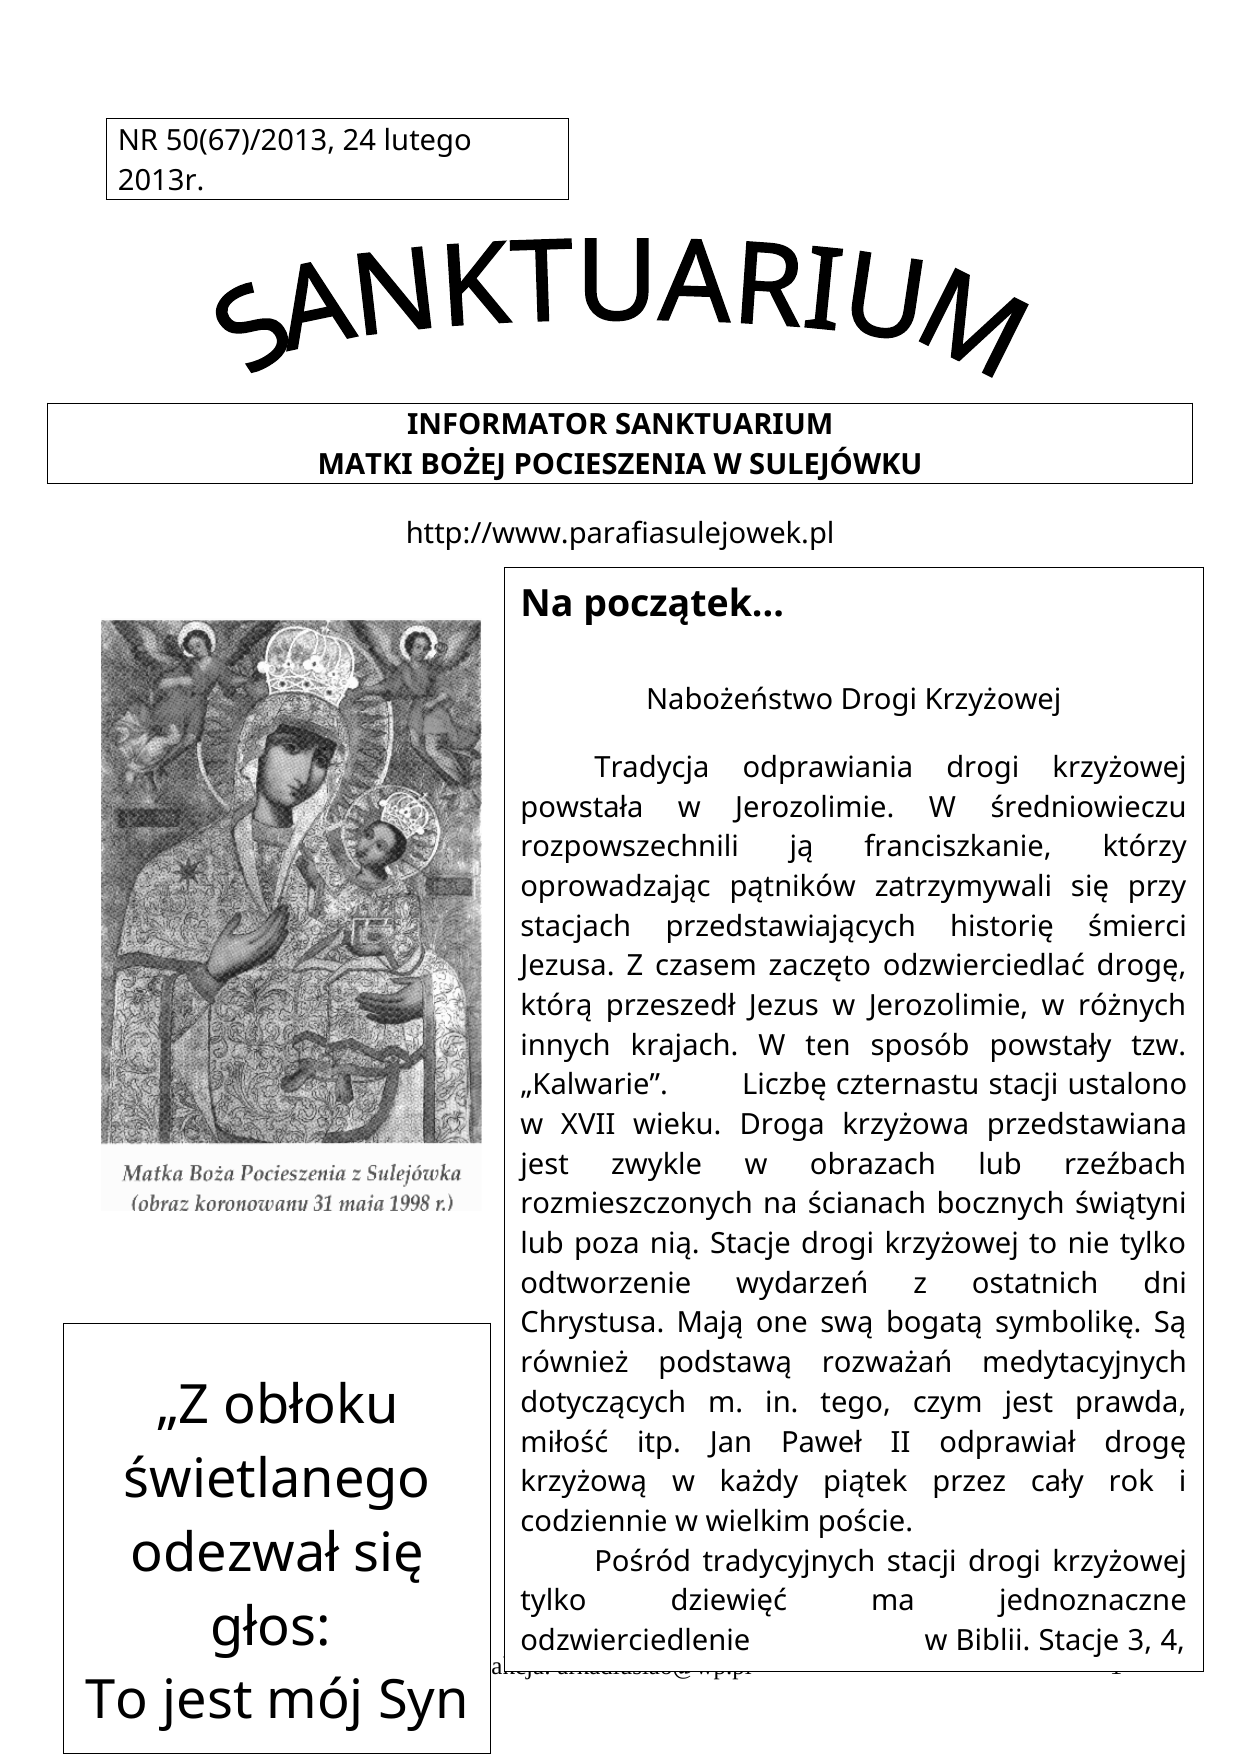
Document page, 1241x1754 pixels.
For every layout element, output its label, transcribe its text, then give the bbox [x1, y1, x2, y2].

text Na początek... [520, 576, 1187, 627]
picture [101, 618, 482, 1211]
text Nabożeństwo Drogi Krzyżowej [520, 678, 1187, 718]
text http://www.parafiasulejowek.pl [59, 512, 1181, 552]
text Pośród tradycyjnych stacji drogi krzyżowej tylko dziewięć ma jednoznaczne odzwierciedlenie w Biblii. Stacje 3, 4, 6, 7 i 9 nie są potwierdzone przez Biblię. Mają jednak swe umocowanie w długowiekowej wierze i tradycji Kościoła. Za pobożne odprawienie Drogi Krzyżowej można uzyskać odpust zupełny [520, 1540, 1187, 1663]
table_header NR 50(67)/2013, 24 lutego 2013r. [107, 119, 568, 198]
table_header INFORMATOR SANKTUARIUM MATKI BOŻEJ POCIESZENIA W SULEJÓWKU [48, 404, 1192, 483]
text „Z obłoku świetlanego odezwał się głos: [79, 1366, 475, 1661]
text To jest mój Syn umiłowany, Jego słuchajcie". [79, 1661, 475, 1745]
text Tradycja odprawiania drogi krzyżowej powstała w Jerozolimie. W średniowieczu rozpowszechnili ją franciszkanie, którzy oprowadzając pątników zatrzymywali się przy stacjach przedstawiających historię śmierci Jezusa. Z czasem zaczęto odzwierciedlać drogę, którą przeszedł Jezus w Jerozolimie, w różnych innych krajach. W ten sposób powstały tzw. „Kalwarie”. Liczbę czternastu stacji ustalono w XVII wieku. Droga krzyżowa przedstawiana jest zwykle w obrazach lub rzeźbach rozmieszczonych na ścianach bocznych świątyni lub poza nią. Stacje drogi krzyżowej to nie tylko odtworzenie wydarzeń z ostatnich dni Chrystusa. Mają one swą bogatą symbolikę. Są również podstawą rozważań medytacyjnych dotyczących m. in. tego, czym jest prawda, miłość itp. Jan Paweł II odprawiał drogę krzyżową w każdy piątek przez cały rok i codziennie w wielkim poście. [520, 746, 1187, 1540]
